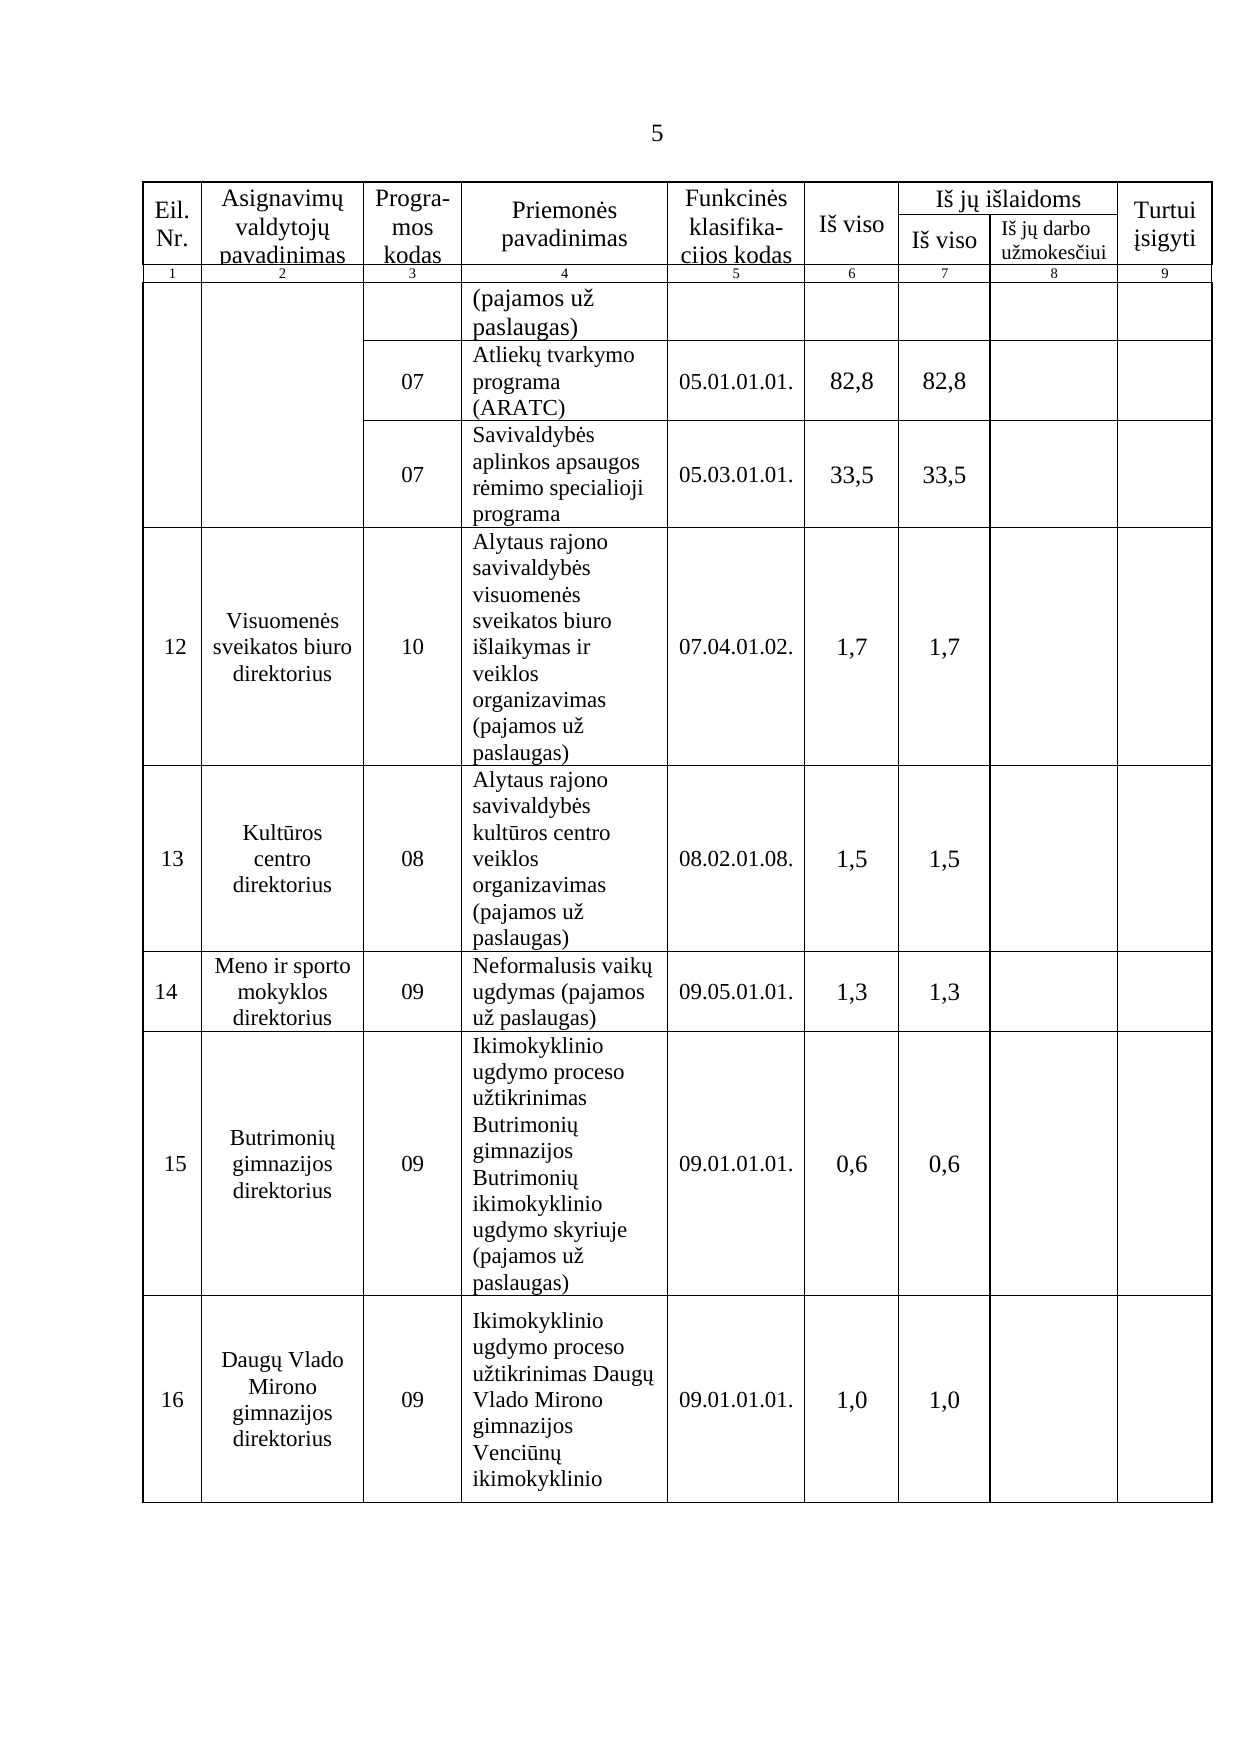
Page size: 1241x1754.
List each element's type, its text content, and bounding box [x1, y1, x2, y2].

table_cell [1118, 1032, 1211, 1295]
table_header Progra-mos kodas [364, 183, 461, 264]
table_cell 8 [991, 265, 1117, 282]
table_cell [1118, 952, 1211, 1031]
table_cell [144, 283, 201, 527]
table_cell [202, 283, 363, 527]
table_cell [991, 283, 1117, 340]
table_cell 33,5 [899, 421, 989, 527]
table_cell 09.01.01.01. [668, 1296, 804, 1502]
table_header Iš viso [805, 183, 898, 264]
table_cell 09 [364, 952, 461, 1031]
table_cell 09.05.01.01. [668, 952, 804, 1031]
table_cell 07.04.01.02. [668, 528, 804, 765]
table_cell 7 [899, 265, 989, 282]
table_cell Iš viso [899, 215, 989, 264]
table_cell Ikimokyklinio ugdymo proceso užtikrinimas Butrimonių gimnazijos Butrimonių ikimokyklinio ugdymo skyriuje (pajamos už paslaugas) [462, 1032, 667, 1295]
table_cell 9 [1118, 265, 1211, 282]
table_cell [1118, 528, 1211, 765]
table_cell 05.01.01.01. [668, 341, 804, 420]
table_cell [1118, 283, 1211, 340]
table_cell Savivaldybės aplinkos apsaugos rėmimo specialioji programa [462, 421, 667, 527]
table_cell 0,6 [805, 1032, 898, 1295]
table_cell 05.03.01.01. [668, 421, 804, 527]
table_cell Alytaus rajono savivaldybės visuomenės sveikatos biuro išlaikymas ir veiklos organizavimas (pajamos už paslaugas) [462, 528, 667, 765]
table_cell [991, 341, 1117, 420]
table_cell [991, 1032, 1117, 1295]
table_cell 6 [805, 265, 898, 282]
table_cell 09.01.01.01. [668, 1032, 804, 1295]
table_cell Visuomenės sveikatos biuro direktorius [202, 528, 363, 765]
table_cell Iš jų darbo užmokesčiui [991, 215, 1117, 264]
table_cell [1118, 421, 1211, 527]
table_cell 07 [364, 421, 461, 527]
table_cell 08.02.01.08. [668, 766, 804, 951]
table_cell [991, 421, 1117, 527]
table_cell 1,5 [805, 766, 898, 951]
table_cell 09 [364, 1296, 461, 1502]
table_cell [805, 283, 898, 340]
table_cell 82,8 [899, 341, 989, 420]
table_cell (pajamos už paslaugas) [462, 283, 667, 340]
table_header Funkcinės klasifika-cijos kodas [668, 183, 804, 264]
table_cell 3 [364, 265, 461, 282]
table_cell [991, 528, 1117, 765]
table_cell Kultūros centro direktorius [202, 766, 363, 951]
table_cell Alytaus rajono savivaldybės kultūros centro veiklos organizavimas (pajamos už paslaugas) [462, 766, 667, 951]
table_cell 14 [144, 952, 201, 1031]
table_cell Daugų Vlado Mirono gimnazijos direktorius [202, 1296, 363, 1502]
table_header Iš jų išlaidoms [899, 183, 1117, 214]
table_cell 07 [364, 341, 461, 420]
table_cell 1 [144, 265, 201, 282]
table_cell [991, 952, 1117, 1031]
table_cell 5 [668, 265, 804, 282]
table_cell Butrimonių gimnazijos direktorius [202, 1032, 363, 1295]
table_cell 12 [144, 528, 201, 765]
table_cell 16 [144, 1296, 201, 1502]
table_cell 1,7 [805, 528, 898, 765]
table_cell 10 [364, 528, 461, 765]
table_header Priemonės pavadinimas [462, 183, 667, 264]
table_cell [1118, 1296, 1211, 1502]
table_cell [991, 766, 1117, 951]
table_header Asignavimų valdytojų pavadinimas [202, 183, 363, 264]
table_cell 13 [144, 766, 201, 951]
table_cell [1118, 766, 1211, 951]
table_cell 82,8 [805, 341, 898, 420]
table_cell [364, 283, 461, 340]
table_cell 1,3 [805, 952, 898, 1031]
table_cell 1,7 [899, 528, 989, 765]
table_cell 33,5 [805, 421, 898, 527]
table_cell 2 [202, 265, 363, 282]
table_cell [899, 283, 989, 340]
table_header Turtui įsigyti [1118, 183, 1211, 264]
table_cell 08 [364, 766, 461, 951]
table_cell Meno ir sporto mokyklos direktorius [202, 952, 363, 1031]
table_cell 1,3 [899, 952, 989, 1031]
table_cell [668, 283, 804, 340]
table_cell 09 [364, 1032, 461, 1295]
table_cell 15 [144, 1032, 201, 1295]
table_cell 1,0 [805, 1296, 898, 1502]
table_header Eil. Nr. [144, 183, 201, 264]
table_cell Neformalusis vaikų ugdymas (pajamos už paslaugas) [462, 952, 667, 1031]
table_cell [991, 1296, 1117, 1502]
table_cell Ikimokyklinio ugdymo proceso užtikrinimas Daugų Vlado Mirono gimnazijos Venciūnų ikimokyklinio [462, 1296, 667, 1502]
table_cell Atliekų tvarkymo programa (ARATC) [462, 341, 667, 420]
table_cell 4 [462, 265, 667, 282]
table_cell 0,6 [899, 1032, 989, 1295]
table_cell 1,0 [899, 1296, 989, 1502]
table_cell [1118, 341, 1211, 420]
table_cell 1,5 [899, 766, 989, 951]
